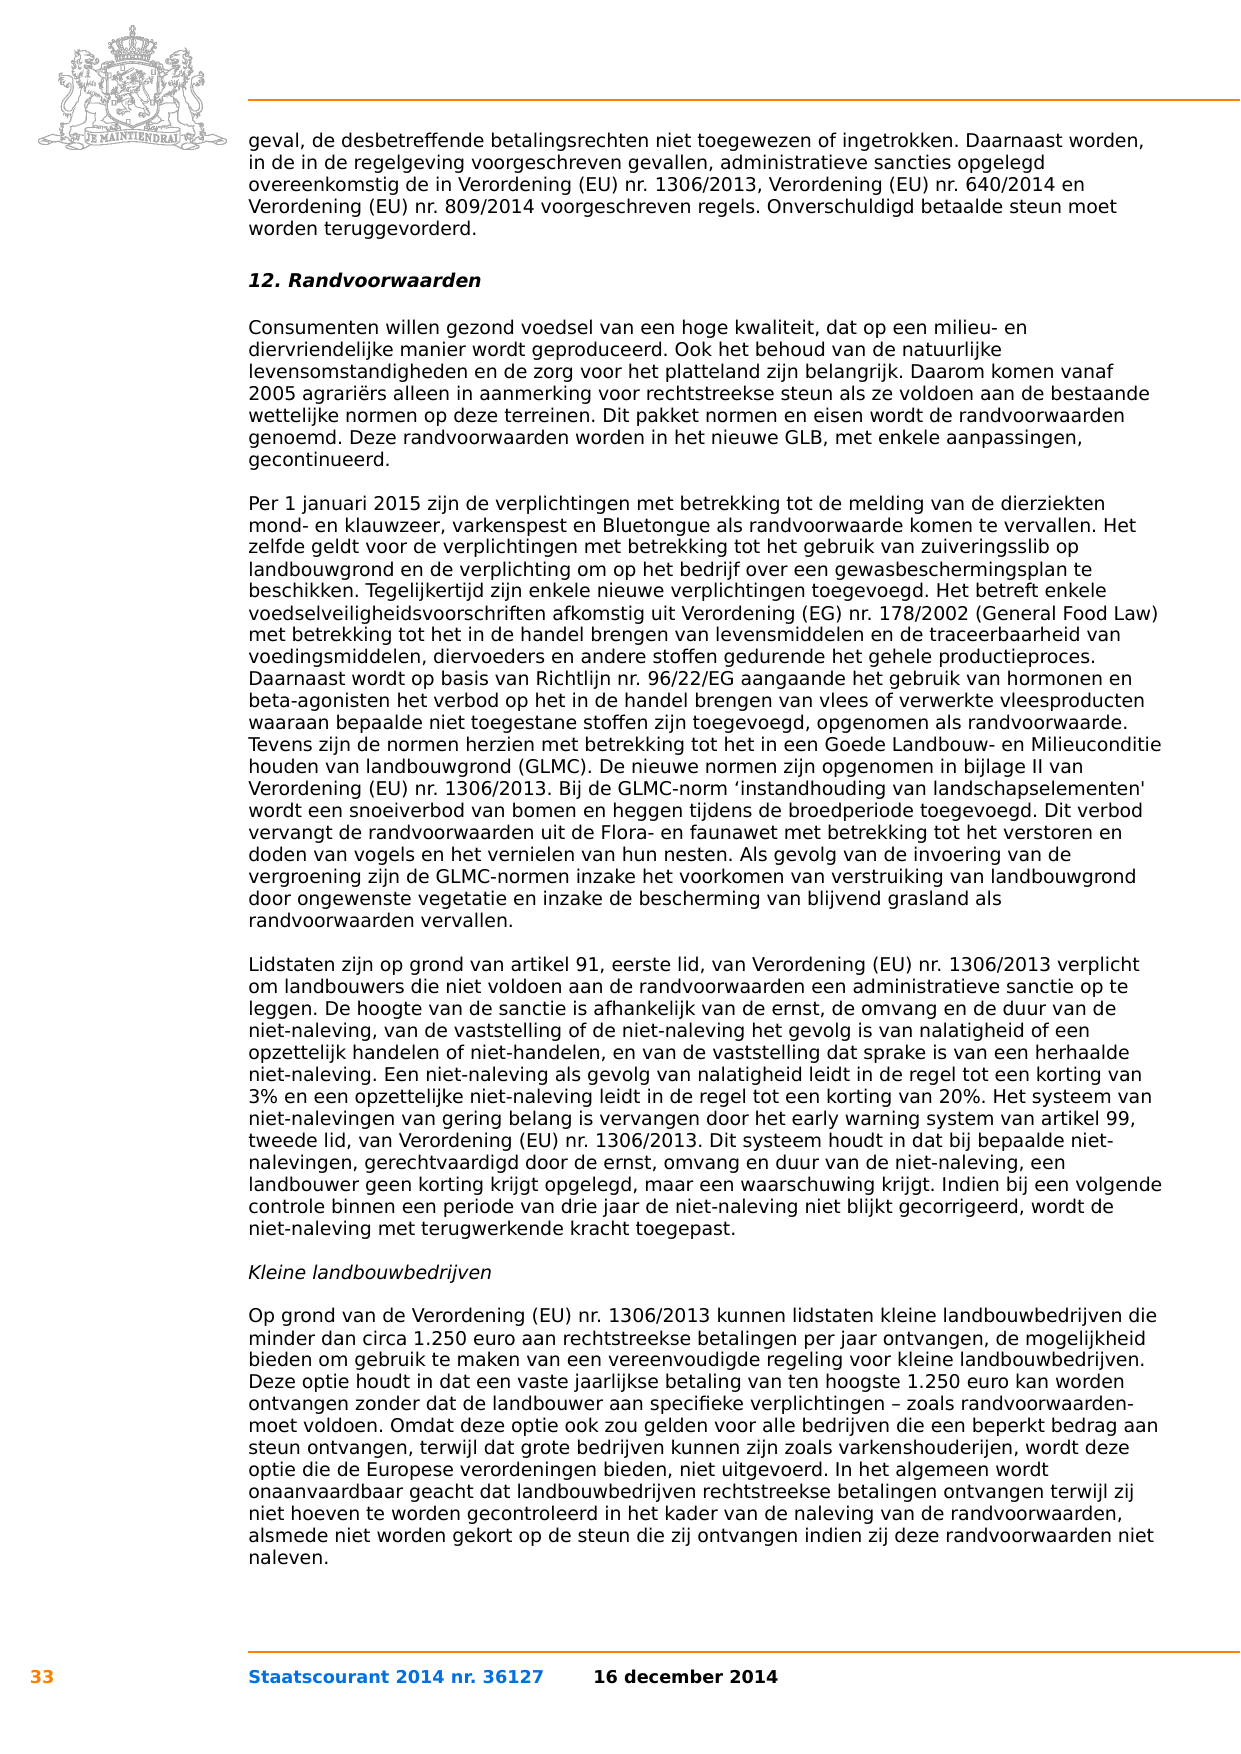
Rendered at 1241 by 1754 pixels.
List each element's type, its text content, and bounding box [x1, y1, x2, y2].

picture [38, 25, 227, 150]
subtitle 12. Randvoorwaarden [248, 270, 1163, 292]
text Lidstaten zijn op grond van artikel 91, eerste lid, van Verordening (EU) nr. 1306/2013 verplicht om landbouwers die niet voldoen aan de randvoorwaarden een administratieve sanctie op te leggen. De hoogte van de sanctie is afhankelijk van de ernst, de omvang en de duur van de niet-naleving, van de vaststelling of de niet-naleving het gevolg is van nalatigheid of een opzettelijk handelen of niet-handelen, en van de vaststelling dat sprake is van een herhaalde niet-naleving. Een niet-naleving als gevolg van nalatigheid leidt in de regel tot een korting van 3% en een opzettelijke niet-naleving leidt in de regel tot een korting van 20%. Het systeem van niet-nalevingen van gering belang is vervangen door het early warning system van artikel 99, tweede lid, van Verordening (EU) nr. 1306/2013. Dit systeem houdt in dat bij bepaalde niet-nalevingen, gerechtvaardigd door de ernst, omvang en duur van de niet-naleving, een landbouwer geen korting krijgt opgelegd, maar een waarschuwing krijgt. Indien bij een volgende controle binnen een periode van drie jaar de niet-naleving niet blijkt gecorrigeerd, wordt de niet-naleving met terugwerkende kracht toegepast. [248, 954, 1163, 1240]
text Op grond van de Verordening (EU) nr. 1306/2013 kunnen lidstaten kleine landbouwbedrijven die minder dan circa 1.250 euro aan rechtstreekse betalingen per jaar ontvangen, de mogelijkheid bieden om gebruik te maken van een vereenvoudigde regeling voor kleine landbouwbedrijven. Deze optie houdt in dat een vaste jaarlijkse betaling van ten hoogste 1.250 euro kan worden ontvangen zonder dat de landbouwer aan specifieke verplichtingen – zoals randvoorwaarden- moet voldoen. Omdat deze optie ook zou gelden voor alle bedrijven die een beperkt bedrag aan steun ontvangen, terwijl dat grote bedrijven kunnen zijn zoals varkenshouderijen, wordt deze optie die de Europese verordeningen bieden, niet uitgevoerd. In het algemeen wordt onaanvaardbaar geacht dat landbouwbedrijven rechtstreekse betalingen ontvangen terwijl zij niet hoeven te worden gecontroleerd in het kader van de naleving van de randvoorwaarden, alsmede niet worden gekort op de steun die zij ontvangen indien zij deze randvoorwaarden niet naleven. [248, 1305, 1163, 1569]
text Consumenten willen gezond voedsel van een hoge kwaliteit, dat op een milieu- en diervriendelijke manier wordt geproduceerd. Ook het behoud van de natuurlijke levensomstandigheden en de zorg voor het platteland zijn belangrijk. Daarom komen vanaf 2005 agrariërs alleen in aanmerking voor rechtstreekse steun als ze voldoen aan de bestaande wettelijke normen op deze terreinen. Dit pakket normen en eisen wordt de randvoorwaarden genoemd. Deze randvoorwaarden worden in het nieuwe GLB, met enkele aanpassingen, gecontinueerd. [248, 317, 1163, 471]
text Tevens zijn de normen herzien met betrekking tot het in een Goede Landbouw- en Milieuconditie houden van landbouwgrond (GLMC). De nieuwe normen zijn opgenomen in bijlage II van Verordening (EU) nr. 1306/2013. Bij de GLMC-norm ‘instandhouding van landschapselementen' wordt een snoeiverbod van bomen en heggen tijdens de broedperiode toegevoegd. Dit verbod vervangt de randvoorwaarden uit de Flora- en faunawet met betrekking tot het verstoren en doden van vogels en het vernielen van hun nesten. Als gevolg van de invoering van de vergroening zijn de GLMC-normen inzake het voorkomen van verstruiking van landbouwgrond door ongewenste vegetatie en inzake de bescherming van blijvend grasland als randvoorwaarden vervallen. [248, 734, 1163, 932]
text Per 1 januari 2015 zijn de verplichtingen met betrekking tot de melding van de dierziekten mond- en klauwzeer, varkenspest en Bluetongue als randvoorwaarde komen te vervallen. Het zelfde geldt voor de verplichtingen met betrekking tot het gebruik van zuiveringsslib op landbouwgrond en de verplichting om op het bedrijf over een gewasbeschermingsplan te beschikken. Tegelijkertijd zijn enkele nieuwe verplichtingen toegevoegd. Het betreft enkele voedselveiligheidsvoorschriften afkomstig uit Verordening (EG) nr. 178/2002 (General Food Law) met betrekking tot het in de handel brengen van levensmiddelen en de traceerbaarheid van voedingsmiddelen, diervoeders en andere stoffen gedurende het gehele productieproces. Daarnaast wordt op basis van Richtlijn nr. 96/22/EG aangaande het gebruik van hormonen en beta-agonisten het verbod op het in de handel brengen van vlees of verwerkte vleesproducten waaraan bepaalde niet toegestane stoffen zijn toegevoegd, opgenomen als randvoorwaarde. [248, 492, 1163, 734]
subtitle Kleine landbouwbedrijven [248, 1262, 1163, 1283]
text geval, de desbetreffende betalingsrechten niet toegewezen of ingetrokken. Daarnaast worden, in de in de regelgeving voorgeschreven gevallen, administratieve sancties opgelegd overeenkomstig de in Verordening (EU) nr. 1306/2013, Verordening (EU) nr. 640/2014 en Verordening (EU) nr. 809/2014 voorgeschreven regels. Onverschuldigd betaalde steun moet worden teruggevorderd. [248, 130, 1163, 240]
